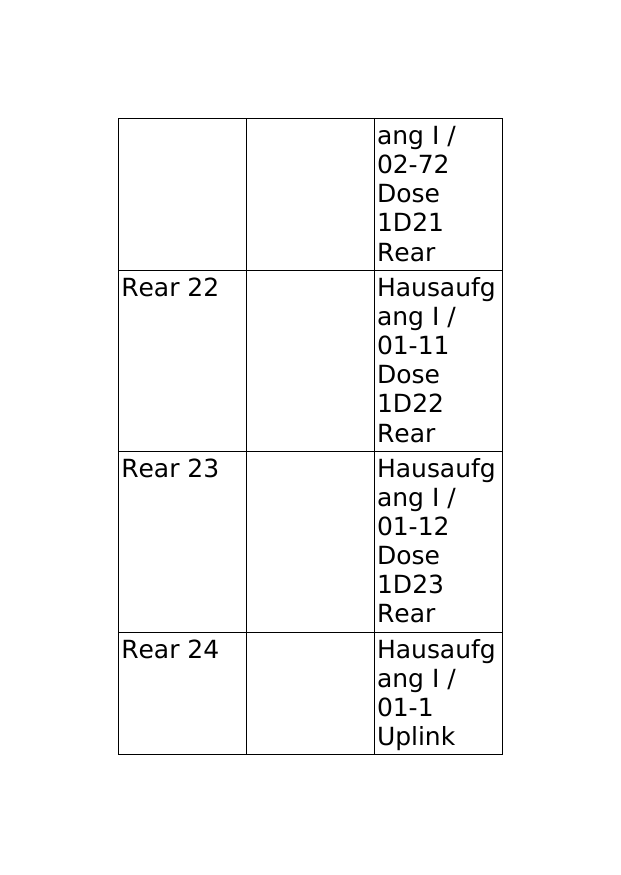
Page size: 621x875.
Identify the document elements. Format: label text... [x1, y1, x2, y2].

table_cell Hausaufgang I / 01-11 Dose 1D22 Rear [375, 271, 502, 451]
table_cell Hausaufgang I / 01-12 Dose 1D23 Rear [375, 452, 502, 632]
table_cell Hausaufgang I / 01-1 Uplink [375, 633, 502, 754]
table_cell [247, 119, 374, 270]
table_cell [247, 452, 374, 632]
table_cell [247, 633, 374, 754]
table_cell ang I / 02-72 Dose 1D21 Rear [375, 119, 502, 270]
table_cell Rear 24 [119, 633, 246, 754]
table_cell Rear 22 [119, 271, 246, 451]
table_cell Rear 23 [119, 452, 246, 632]
table_cell [119, 119, 246, 270]
table_cell [247, 271, 374, 451]
